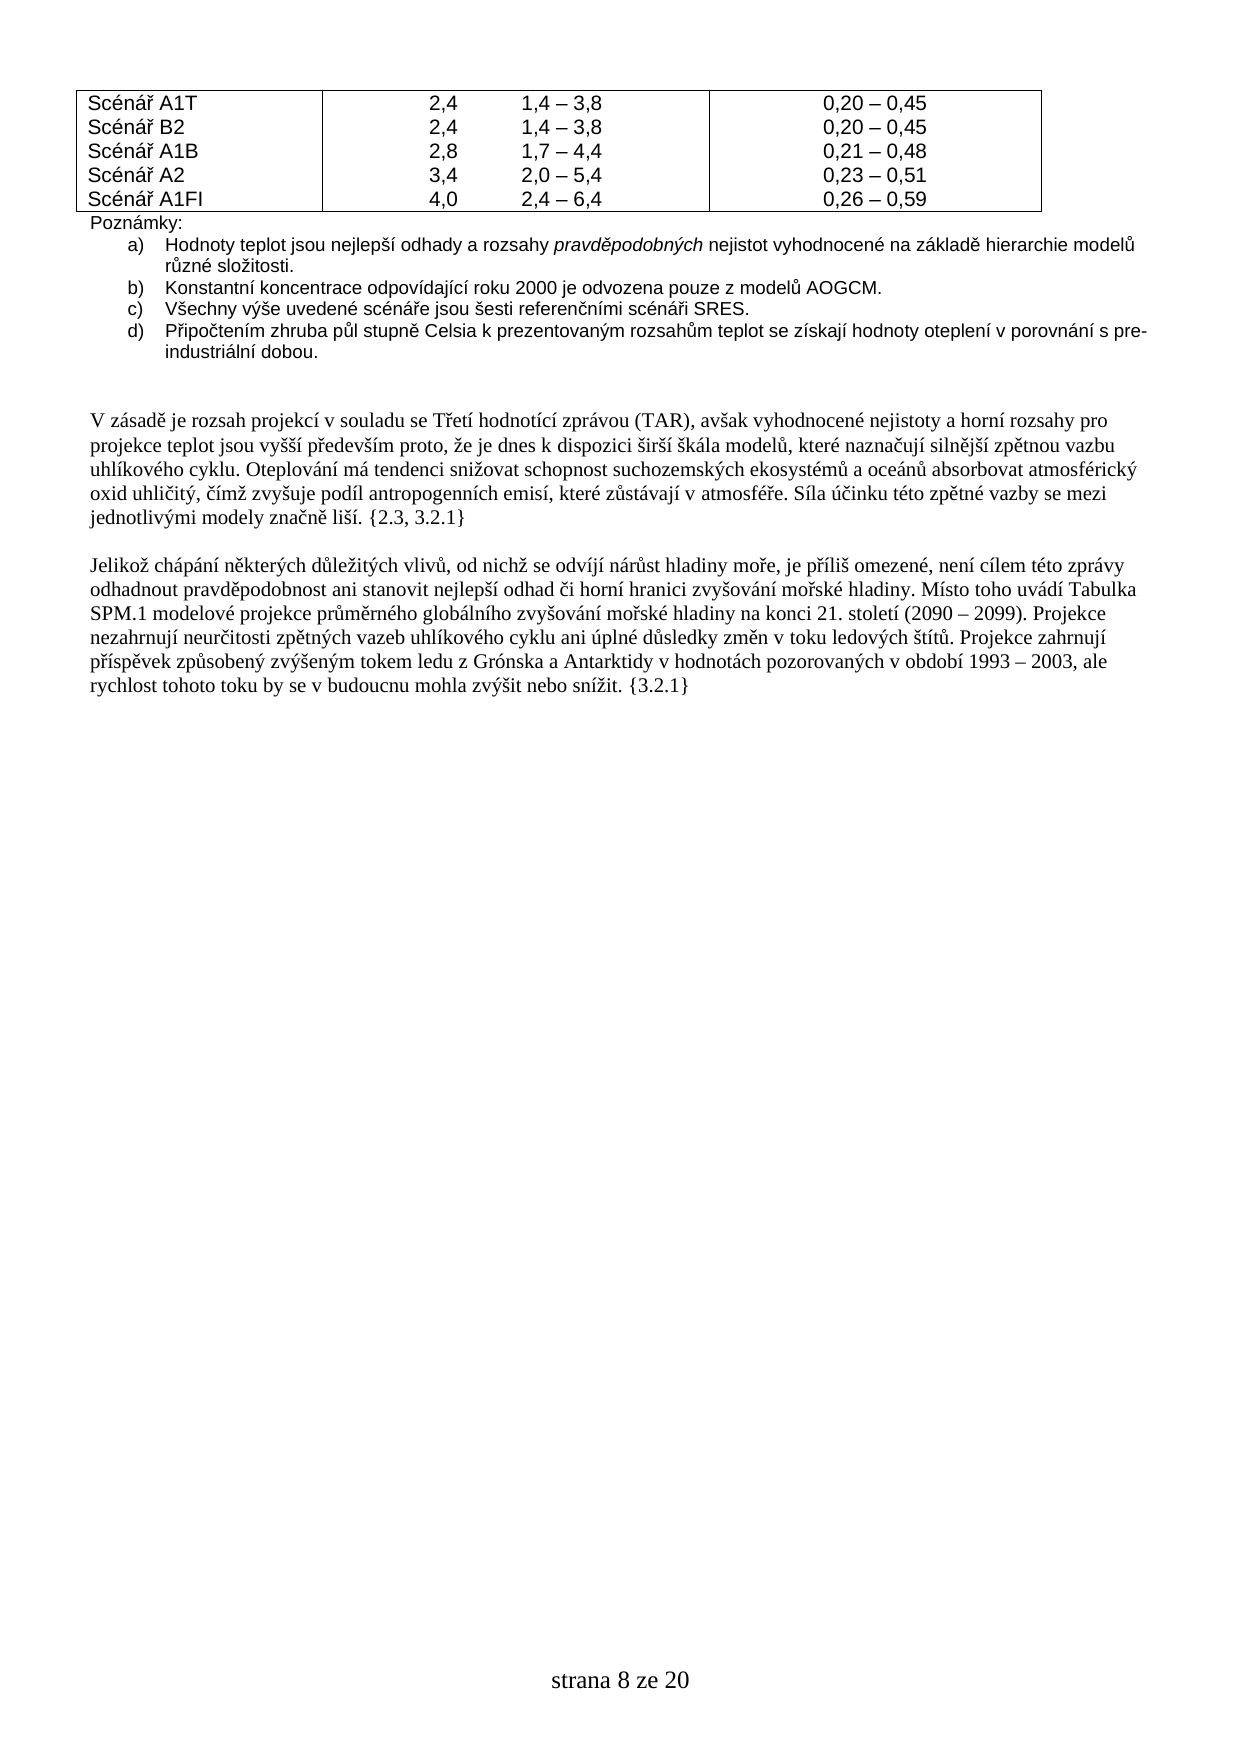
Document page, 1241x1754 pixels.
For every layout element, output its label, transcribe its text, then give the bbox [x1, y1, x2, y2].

list Hodnoty teplot jsou nejlepší odhady a rozsahy pravděpodobných nejistot vyhodnocené na zá­kladě hierarchie modelů různé složitosti. [127, 233, 1151, 277]
text Poznámky: [90, 212, 1151, 233]
list Konstantní koncentrace odpovídající roku 2000 je odvozena pouze z modelů AOGCM. [127, 277, 1151, 298]
table_cell Scénář A1T Scénář B2 Scénář A1B Scénář A2 Scénář A1FI [77, 91, 322, 211]
text V zásadě je rozsah projekcí v souladu se Třetí hodnotící zprávou (TAR), avšak vyhodnocené nejistoty a horní rozsahy pro projekce teplot jsou vyšší především proto, že je dnes k dispozici širší škála modelů, které naznačují silnější zpětnou vazbu uhlíkového cyklu. Oteplování má tendenci snižovat schopnost suchozemských ekosystémů a oceánů absorbovat atmosférický oxid uhličitý, čímž zvyšuje podíl antropogenních emisí, které zůstávají v atmosféře. Síla účinku této zpětné vazby se mezi jednotlivými modely značně liší. {2.3, 3.2.1} [90, 408, 1151, 529]
table_cell 2,4 1,4 – 3,8 2,4 1,4 – 3,8 2,8 1,7 – 4,4 3,4 2,0 – 5,4 4,0 2,4 – 6,4 [323, 91, 709, 211]
table_cell 0,20 – 0,45 0,20 – 0,45 0,21 – 0,48 0,23 – 0,51 0,26 – 0,59 [710, 91, 1041, 211]
list Připočtením zhruba půl stupně Celsia k prezentovaným rozsahům teplot se získají hodnoty oteplení v porovnání s pre-industriální dobou. [127, 320, 1151, 363]
list Všechny výše uvedené scénáře jsou šesti referenčními scénáři SRES. [127, 298, 1151, 320]
text Jelikož chápání některých důležitých vlivů, od nichž se odvíjí nárůst hladiny moře, je příliš omezené, není cílem této zprávy odhadnout pravděpodobnost ani stanovit nejlepší odhad či horní hranici zvyšování mořské hladiny. Místo toho uvádí Tabulka SPM.1 modelové projekce průměrného globálního zvyšování mořské hladiny na konci 21. století (2090 – 2099). Projek­ce nezahrnují neurčitosti zpětných vazeb uhlíkového cyklu ani úplné důsledky změn v toku le­dových štítů. Projekce zahrnují příspěvek způsobený zvýšeným tokem ledu z Grónska a Antarktidy v hodnotách pozorovaných v období 1993 – 2003, ale rychlost tohoto toku by se v budoucnu mohla zvýšit nebo snížit. {3.2.1} [90, 553, 1151, 697]
